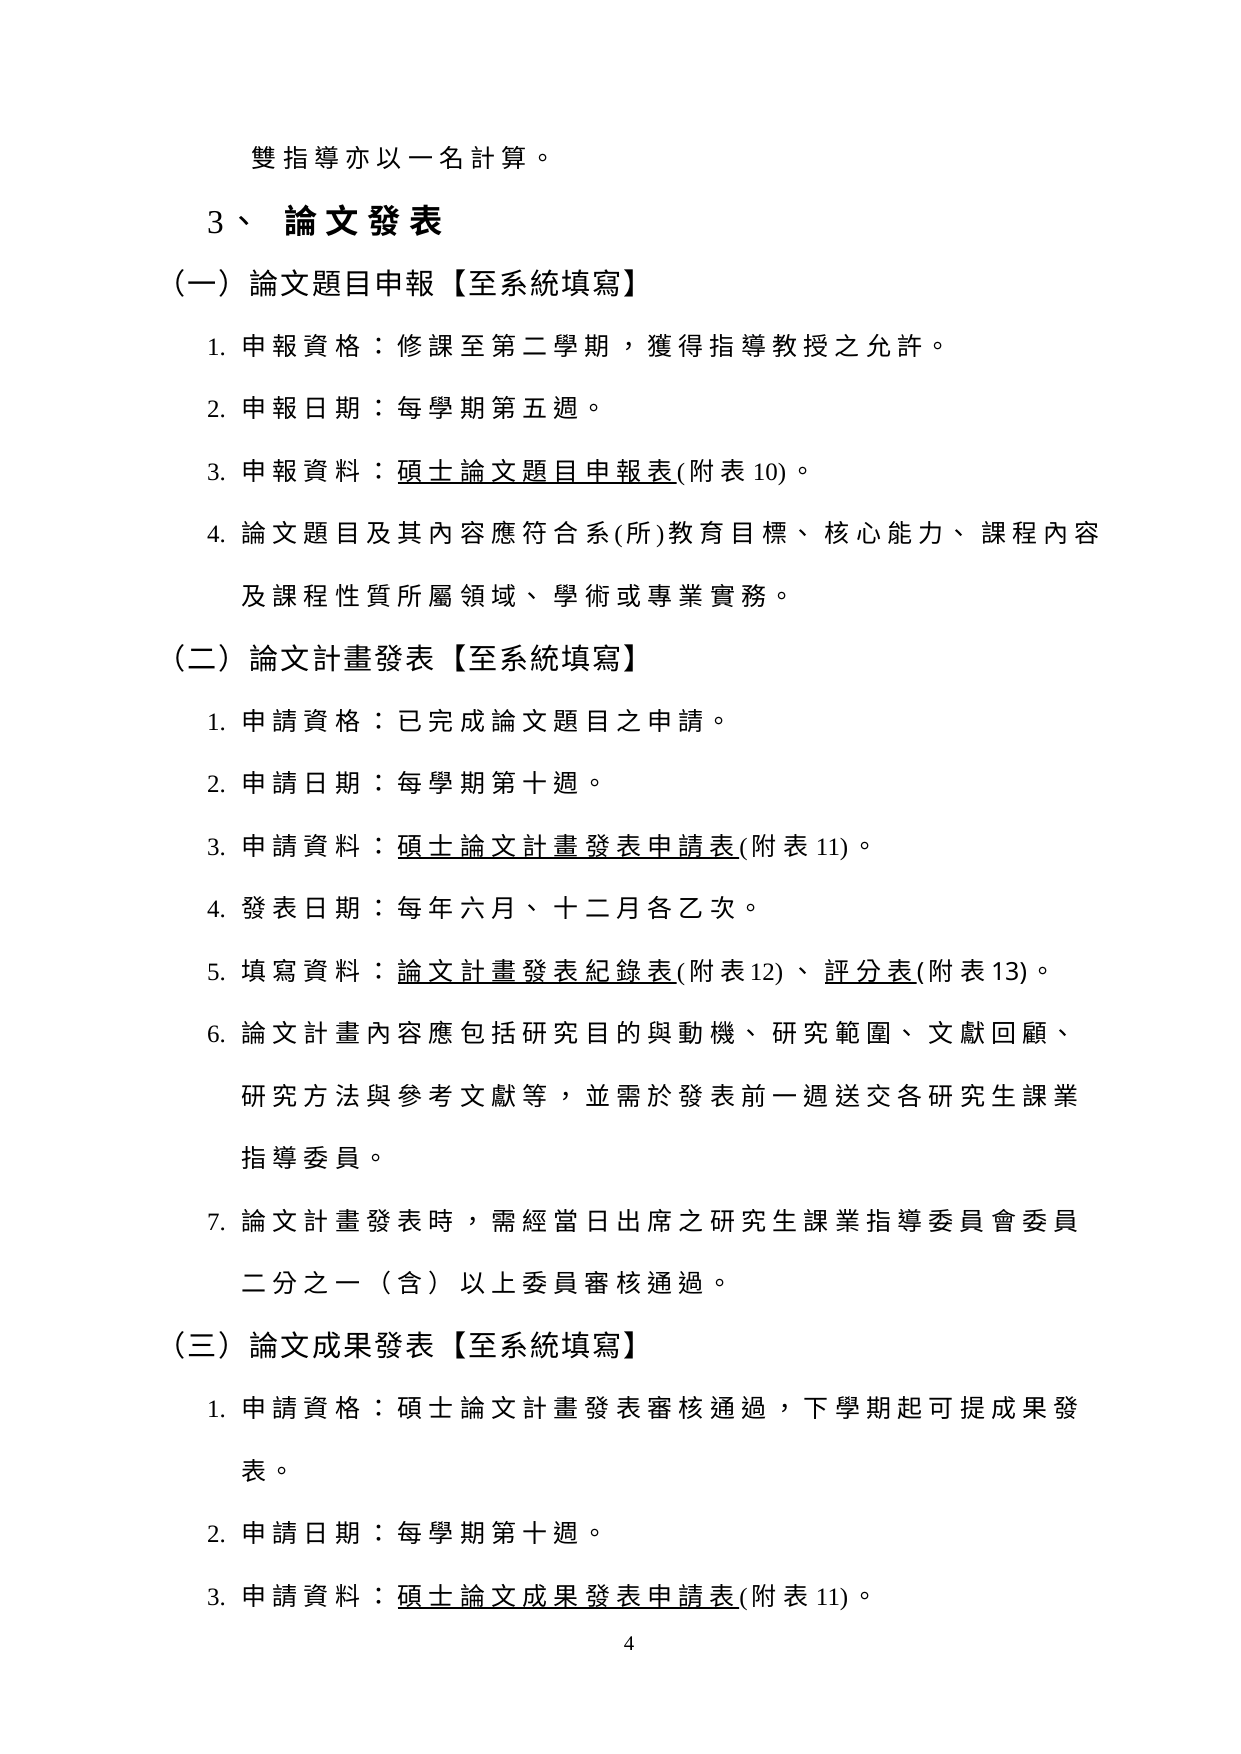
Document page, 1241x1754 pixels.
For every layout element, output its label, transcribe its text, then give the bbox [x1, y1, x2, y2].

list 申報日期：每學期第五週。 [202, 365, 1103, 427]
subtitle （一）論文題目申報【至系統填寫】 [155, 240, 1103, 302]
list 雙指導亦以一名計算。 [248, 115, 1103, 177]
list 申請日期：每學期第十週。 [202, 740, 1103, 802]
list 申請日期：每學期第十週。 [202, 1490, 1103, 1552]
list 論文計畫發表時，需經當日出席之研究生課業指導委員會委員二分之一（含）以上委員審核通過。 [202, 1177, 1103, 1302]
subtitle 論文發表 [205, 177, 1103, 240]
list 申請資料：碩士論文計畫發表申請表(附表11)。 [202, 802, 1103, 865]
list 論文題目及其內容應符合系(所)教育目標、核心能力、課程內容及課程性質所屬領域、學術或專業實務。 [202, 490, 1103, 615]
list 申報資料：碩士論文題目申報表(附表10)。 [202, 427, 1103, 490]
subtitle （二）論文計畫發表【至系統填寫】 [155, 615, 1103, 677]
list 填寫資料：論文計畫發表紀錄表(附表12) 、評分表(附表13)。 [202, 927, 1103, 990]
list 發表日期：每年六月、十二月各乙次。 [202, 865, 1103, 927]
list 論文計畫內容應包括研究目的與動機、研究範圍、文獻回顧、研究方法與參考文獻等，並需於發表前一週送交各研究生課業指導委員。 [202, 990, 1103, 1177]
list 申報資格：修課至第二學期，獲得指導教授之允許。 [202, 302, 1103, 365]
list 申請資料：碩士論文成果發表申請表(附表11)。 [202, 1552, 1103, 1615]
list 申請資格：已完成論文題目之申請。 [202, 677, 1103, 740]
subtitle （三）論文成果發表【至系統填寫】 [155, 1302, 1103, 1365]
list 申請資格：碩士論文計畫發表審核通過，下學期起可提成果發表。 [202, 1365, 1103, 1490]
